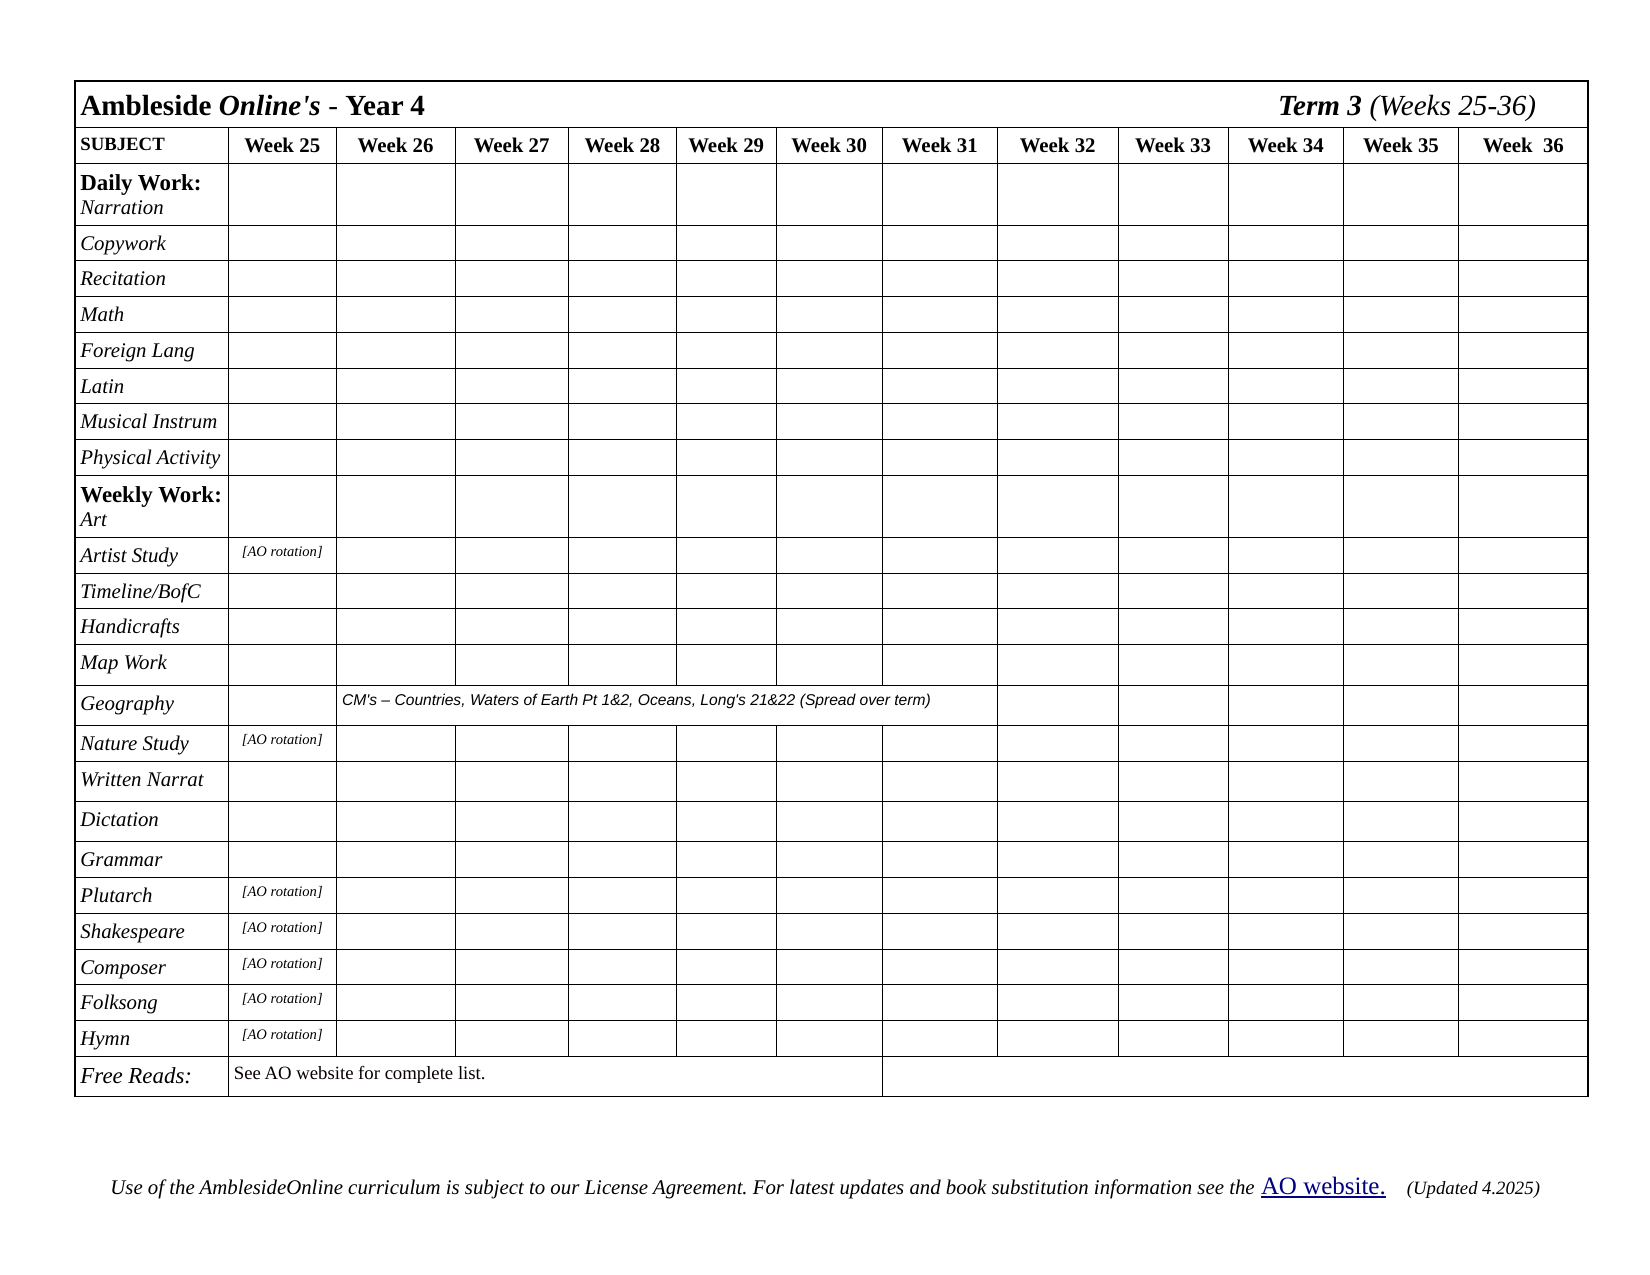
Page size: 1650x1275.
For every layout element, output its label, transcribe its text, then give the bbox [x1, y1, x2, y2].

table_cell Weekly Work: Art [76, 476, 228, 537]
table_cell [569, 369, 676, 403]
table_cell [1344, 762, 1458, 801]
table_cell Week 31 [883, 128, 997, 163]
table_cell [1229, 164, 1343, 225]
table_cell [569, 261, 676, 296]
table_cell [1119, 878, 1228, 913]
table_cell [998, 985, 1118, 1020]
table_cell [1119, 261, 1228, 296]
table_cell [1459, 609, 1587, 644]
table_cell [998, 369, 1118, 403]
table_cell [337, 726, 455, 761]
table_cell [1459, 645, 1587, 684]
table_cell [1229, 404, 1343, 439]
table_cell [677, 369, 776, 403]
table_cell [1459, 440, 1587, 475]
table_cell [1119, 950, 1228, 984]
table_cell [1119, 762, 1228, 801]
table_cell [337, 645, 455, 684]
table_cell [883, 726, 997, 761]
table_cell [777, 914, 882, 949]
table_cell [337, 985, 455, 1020]
table_cell [677, 802, 776, 841]
table_cell [456, 440, 568, 475]
table_cell [1119, 369, 1228, 403]
table_cell [677, 404, 776, 439]
table_cell [777, 538, 882, 573]
table_cell [998, 1021, 1118, 1056]
table_cell [229, 762, 336, 801]
table_cell [998, 538, 1118, 573]
table_cell [1229, 440, 1343, 475]
table_cell Foreign Lang [76, 333, 228, 368]
table_cell [569, 609, 676, 644]
table_cell [456, 369, 568, 403]
table_cell [1459, 842, 1587, 877]
table_cell [569, 645, 676, 684]
table_cell Week 35 [1344, 128, 1458, 163]
table_cell [1229, 574, 1343, 608]
table_cell [337, 950, 455, 984]
table_cell [569, 476, 676, 537]
table_cell [1459, 538, 1587, 573]
table_cell [569, 1021, 676, 1056]
table_cell [883, 878, 997, 913]
table_cell [229, 226, 336, 260]
table_cell [229, 802, 336, 841]
table_cell [569, 574, 676, 608]
table_cell [883, 802, 997, 841]
table_cell [1344, 726, 1458, 761]
table_cell [677, 538, 776, 573]
table_cell [1119, 914, 1228, 949]
table_cell [1459, 164, 1587, 225]
table_cell [998, 802, 1118, 841]
table_cell [677, 476, 776, 537]
table_cell [337, 914, 455, 949]
table_cell Copywork [76, 226, 228, 260]
table_cell [1119, 404, 1228, 439]
table_cell [569, 842, 676, 877]
table_cell [883, 164, 997, 225]
table_cell [1229, 476, 1343, 537]
table_cell [456, 1021, 568, 1056]
table_cell [1119, 686, 1228, 725]
table_cell [1119, 440, 1228, 475]
table_cell [AO rotation] [229, 914, 336, 949]
table_cell [677, 762, 776, 801]
table_cell [1119, 1021, 1228, 1056]
table_cell Map Work [76, 645, 228, 684]
table_cell [1229, 609, 1343, 644]
table_cell [677, 1021, 776, 1056]
table_cell [337, 440, 455, 475]
table_cell Handicrafts [76, 609, 228, 644]
table_cell [1344, 1021, 1458, 1056]
table_cell [777, 802, 882, 841]
table_cell [677, 914, 776, 949]
table_cell [569, 878, 676, 913]
table_cell [998, 574, 1118, 608]
table_cell [1119, 226, 1228, 260]
table_cell [1459, 762, 1587, 801]
table_cell [1344, 404, 1458, 439]
table_cell [883, 762, 997, 801]
table_cell Week 36 [1459, 128, 1587, 163]
table_cell [1344, 645, 1458, 684]
table_cell [883, 261, 997, 296]
table_cell [1344, 369, 1458, 403]
table_cell [1459, 261, 1587, 296]
table_header Ambleside Online's - Year 4 Term 3 (Weeks 25-36) [76, 82, 1587, 127]
table_cell [883, 404, 997, 439]
table_cell [AO rotation] [229, 985, 336, 1020]
table_cell [1229, 842, 1343, 877]
table_cell [1119, 297, 1228, 332]
table_cell [569, 914, 676, 949]
table_cell [1344, 914, 1458, 949]
table_cell [777, 985, 882, 1020]
table_cell [337, 609, 455, 644]
table_cell Hymn [76, 1021, 228, 1056]
table_cell [1459, 226, 1587, 260]
table_cell [337, 404, 455, 439]
table_cell [456, 645, 568, 684]
table_cell [229, 261, 336, 296]
table_cell [1459, 950, 1587, 984]
table_cell [229, 164, 336, 225]
table_cell [337, 476, 455, 537]
table_cell [998, 726, 1118, 761]
table_cell [337, 842, 455, 877]
table_cell [998, 164, 1118, 225]
table_cell [998, 914, 1118, 949]
table_cell [1459, 985, 1587, 1020]
table_cell [456, 538, 568, 573]
table_cell [456, 297, 568, 332]
table_cell [677, 842, 776, 877]
table_cell [456, 609, 568, 644]
table_cell [456, 726, 568, 761]
table_cell [998, 878, 1118, 913]
table_cell Musical Instrum [76, 404, 228, 439]
table_cell [456, 914, 568, 949]
table_cell [337, 226, 455, 260]
table_cell [1344, 878, 1458, 913]
table_cell [677, 333, 776, 368]
table_cell [998, 476, 1118, 537]
table_cell Shakespeare [76, 914, 228, 949]
table_cell [AO rotation] [229, 538, 336, 573]
table_cell [883, 476, 997, 537]
table_cell Written Narrat [76, 762, 228, 801]
table_cell [1119, 333, 1228, 368]
table_cell Week 30 [777, 128, 882, 163]
table_cell [569, 726, 676, 761]
table_cell [456, 333, 568, 368]
table_cell [1459, 574, 1587, 608]
table_cell [883, 645, 997, 684]
table_cell [1344, 476, 1458, 537]
table_cell [1344, 842, 1458, 877]
table_cell [777, 762, 882, 801]
table_cell [1119, 842, 1228, 877]
table_cell [1229, 297, 1343, 332]
table_cell [677, 985, 776, 1020]
table_cell [1459, 686, 1587, 725]
table_cell [883, 609, 997, 644]
table_cell [569, 164, 676, 225]
table_cell [1344, 226, 1458, 260]
table_cell [883, 914, 997, 949]
table_cell [677, 609, 776, 644]
table_cell [456, 762, 568, 801]
table_cell [456, 476, 568, 537]
table_cell [456, 226, 568, 260]
table_cell [337, 261, 455, 296]
table_cell [229, 297, 336, 332]
table_cell [1344, 802, 1458, 841]
table_cell Free Reads: [76, 1057, 228, 1096]
table_cell [1459, 297, 1587, 332]
table_cell [777, 333, 882, 368]
table_cell [456, 802, 568, 841]
table_cell Daily Work: Narration [76, 164, 228, 225]
table_cell Recitation [76, 261, 228, 296]
table_cell [883, 842, 997, 877]
table_cell [569, 985, 676, 1020]
table_cell [883, 440, 997, 475]
table_cell [677, 726, 776, 761]
table_cell Week 27 [456, 128, 568, 163]
table_cell [456, 574, 568, 608]
table_cell [1229, 914, 1343, 949]
table_cell Dictation [76, 802, 228, 841]
table_cell Week 28 [569, 128, 676, 163]
table_cell [883, 950, 997, 984]
table_cell [AO rotation] [229, 878, 336, 913]
table_cell [1344, 261, 1458, 296]
table_cell [1119, 538, 1228, 573]
table_cell [1344, 538, 1458, 573]
table_cell [456, 261, 568, 296]
table_cell [229, 404, 336, 439]
table_cell [1229, 762, 1343, 801]
table_cell [456, 842, 568, 877]
table_cell [229, 609, 336, 644]
table_cell [337, 369, 455, 403]
table_cell [1229, 878, 1343, 913]
table_cell [1344, 985, 1458, 1020]
table_cell [229, 842, 336, 877]
table_cell [883, 574, 997, 608]
table_cell [677, 950, 776, 984]
table_cell [569, 538, 676, 573]
table_cell Timeline/BofC [76, 574, 228, 608]
table_cell Folksong [76, 985, 228, 1020]
table_cell [1119, 574, 1228, 608]
table_cell [1459, 914, 1587, 949]
table_cell [1344, 686, 1458, 725]
table_cell [677, 645, 776, 684]
table_cell [569, 226, 676, 260]
table_cell [998, 686, 1118, 725]
table_cell [1229, 369, 1343, 403]
table_cell Artist Study [76, 538, 228, 573]
table_cell [229, 574, 336, 608]
table_cell [1119, 726, 1228, 761]
table_cell [1119, 645, 1228, 684]
table_cell [456, 404, 568, 439]
table_cell [337, 1021, 455, 1056]
table_cell [229, 686, 336, 725]
table_cell [1229, 950, 1343, 984]
table_cell [456, 985, 568, 1020]
table_cell [1229, 538, 1343, 573]
table_cell Week 34 [1229, 128, 1343, 163]
table_cell [777, 164, 882, 225]
table_cell [777, 842, 882, 877]
table_cell [1459, 878, 1587, 913]
table_cell [229, 333, 336, 368]
table_cell [998, 645, 1118, 684]
table_cell Plutarch [76, 878, 228, 913]
table_cell [677, 440, 776, 475]
table_cell [1119, 985, 1228, 1020]
table_cell [777, 950, 882, 984]
table_cell [569, 762, 676, 801]
table_cell [677, 297, 776, 332]
table_cell [337, 164, 455, 225]
table_cell [1459, 333, 1587, 368]
table_cell [AO rotation] [229, 1021, 336, 1056]
table_cell [1119, 609, 1228, 644]
table_cell [1459, 802, 1587, 841]
table_cell [883, 333, 997, 368]
table_cell [1119, 164, 1228, 225]
table_cell Week 25 [229, 128, 336, 163]
table_cell [569, 950, 676, 984]
table_cell [337, 333, 455, 368]
table_cell Week 32 [998, 128, 1118, 163]
table_cell Grammar [76, 842, 228, 877]
table_cell [998, 440, 1118, 475]
table_cell [677, 261, 776, 296]
table_cell [998, 261, 1118, 296]
table_cell [777, 404, 882, 439]
table_cell SUBJECT [76, 128, 228, 163]
table_cell [337, 762, 455, 801]
table_cell [1344, 164, 1458, 225]
table_cell [1229, 645, 1343, 684]
table_cell [456, 164, 568, 225]
table_cell [1119, 802, 1228, 841]
table_cell Week 29 [677, 128, 776, 163]
table_cell [569, 333, 676, 368]
table_cell [883, 1021, 997, 1056]
table_cell [569, 297, 676, 332]
table_cell [998, 950, 1118, 984]
table_cell [1344, 297, 1458, 332]
table_cell [777, 574, 882, 608]
table_cell [998, 842, 1118, 877]
table_cell [883, 369, 997, 403]
table_cell [1229, 333, 1343, 368]
table_cell [1229, 802, 1343, 841]
table_cell [998, 333, 1118, 368]
table_cell [1344, 950, 1458, 984]
table_cell [1344, 333, 1458, 368]
table_cell [777, 1021, 882, 1056]
table_cell [777, 476, 882, 537]
table_cell [677, 574, 776, 608]
table_cell [677, 164, 776, 225]
table_cell [1459, 726, 1587, 761]
table_cell [229, 476, 336, 537]
table_cell [229, 369, 336, 403]
table_cell [1459, 369, 1587, 403]
table_cell Nature Study [76, 726, 228, 761]
table_cell [337, 297, 455, 332]
table_cell [777, 226, 882, 260]
table_cell [883, 985, 997, 1020]
table_cell [998, 297, 1118, 332]
table_cell [777, 369, 882, 403]
table_cell Physical Activity [76, 440, 228, 475]
table_cell Week 33 [1119, 128, 1228, 163]
table_cell [777, 261, 882, 296]
table_cell [569, 802, 676, 841]
table_cell [AO rotation] [229, 950, 336, 984]
table_cell [777, 645, 882, 684]
table_cell [1344, 609, 1458, 644]
table_cell [777, 726, 882, 761]
table_cell [677, 878, 776, 913]
table_cell [456, 878, 568, 913]
table_cell Week 26 [337, 128, 455, 163]
table_cell [337, 878, 455, 913]
table_cell [AO rotation] [229, 726, 336, 761]
table_cell Geography [76, 686, 228, 725]
table_cell [883, 1057, 1587, 1096]
table_cell [1344, 574, 1458, 608]
table_cell [883, 297, 997, 332]
table_cell [1229, 226, 1343, 260]
table_cell [883, 226, 997, 260]
table_cell Composer [76, 950, 228, 984]
table_cell [777, 609, 882, 644]
table_cell [1229, 726, 1343, 761]
table_cell [1119, 476, 1228, 537]
table_cell [229, 645, 336, 684]
table_cell [998, 404, 1118, 439]
table_cell [777, 297, 882, 332]
table_cell [677, 226, 776, 260]
table_cell [777, 440, 882, 475]
table_cell [998, 762, 1118, 801]
table_cell [1229, 985, 1343, 1020]
table_cell [456, 950, 568, 984]
table_cell [1229, 1021, 1343, 1056]
table_cell [337, 538, 455, 573]
table_cell [1459, 1021, 1587, 1056]
table_cell [1229, 686, 1343, 725]
table_cell [569, 440, 676, 475]
table_cell [337, 802, 455, 841]
table_cell [998, 226, 1118, 260]
table_cell [337, 574, 455, 608]
table_cell [777, 878, 882, 913]
table_cell See AO website for complete list. [229, 1057, 882, 1096]
table_cell Latin [76, 369, 228, 403]
table_cell [1229, 261, 1343, 296]
table_cell [1344, 440, 1458, 475]
table_cell [1459, 404, 1587, 439]
table_cell Math [76, 297, 228, 332]
table_cell [998, 609, 1118, 644]
table_cell [883, 538, 997, 573]
table_cell [1459, 476, 1587, 537]
table_cell [229, 440, 336, 475]
table_cell CM's – Countries, Waters of Earth Pt 1&2, Oceans, Long's 21&22 (Spread over term) [337, 686, 997, 725]
table_cell [569, 404, 676, 439]
